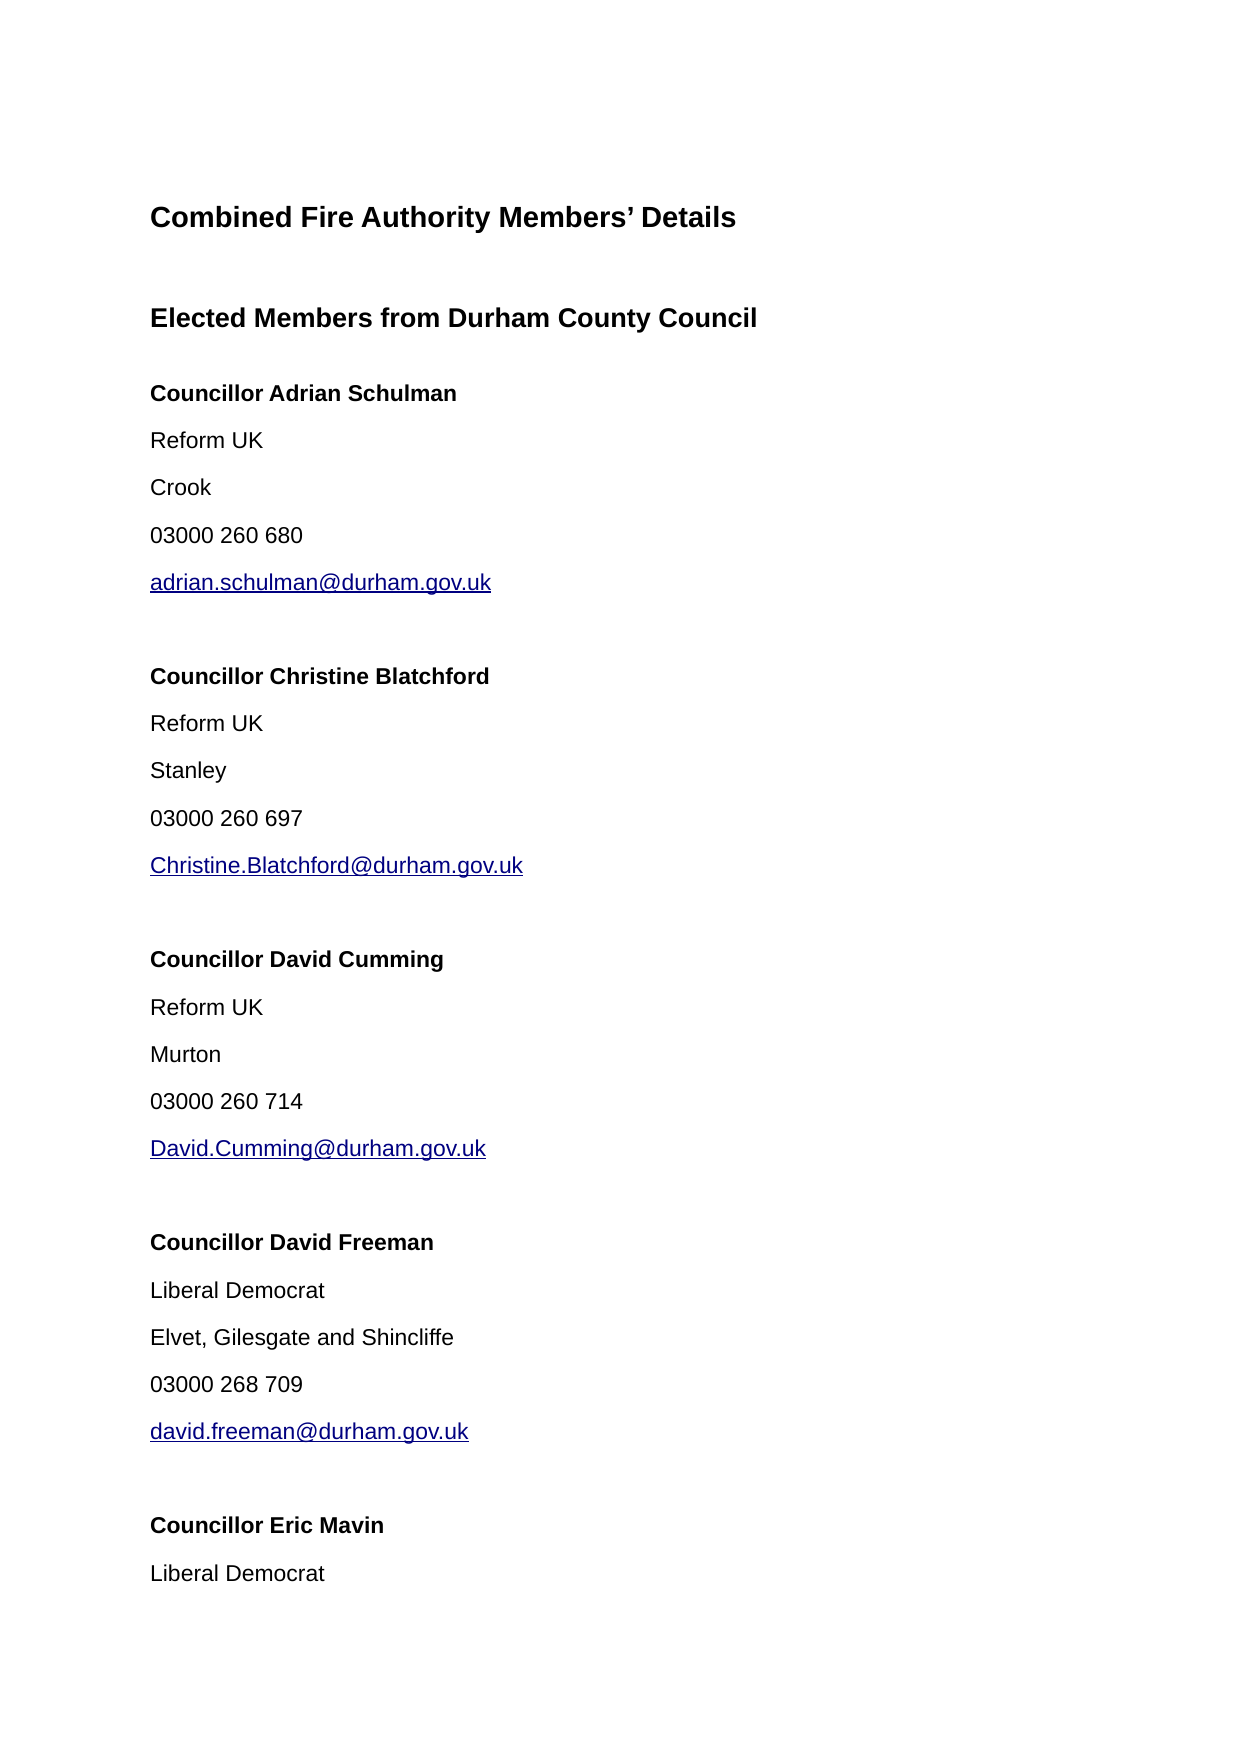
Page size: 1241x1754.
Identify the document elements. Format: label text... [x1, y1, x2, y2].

text 03000 260 714 [150, 1088, 1090, 1114]
text Councillor David Freeman [150, 1229, 1090, 1256]
text Reform UK [150, 993, 1090, 1020]
text adrian.schulman@durham.gov.uk [150, 569, 1090, 595]
text Liberal Democrat [150, 1277, 1090, 1303]
text David.Cumming@durham.gov.uk [150, 1135, 1090, 1161]
text Councillor David Cumming [150, 946, 1090, 973]
text 03000 260 697 [150, 805, 1090, 831]
text 03000 268 709 [150, 1371, 1090, 1397]
text 03000 260 680 [150, 522, 1090, 548]
text Reform UK [150, 710, 1090, 737]
subtitle Elected Members from Durham County Council [150, 302, 1090, 333]
text Stanley [150, 757, 1090, 784]
text Murton [150, 1041, 1090, 1067]
text Councillor Eric Mavin [150, 1512, 1090, 1539]
text Reform UK [150, 427, 1090, 453]
subtitle Combined Fire Authority Members’ Details [150, 200, 1090, 233]
text Christine.Blatchford@durham.gov.uk [150, 852, 1090, 878]
text Crook [150, 474, 1090, 501]
text david.freeman@durham.gov.uk [150, 1418, 1090, 1444]
text Elvet, Gilesgate and Shincliffe [150, 1324, 1090, 1350]
text Councillor Christine Blatchford [150, 663, 1090, 689]
text Councillor Adrian Schulman [150, 380, 1090, 406]
text Liberal Democrat [150, 1560, 1090, 1586]
